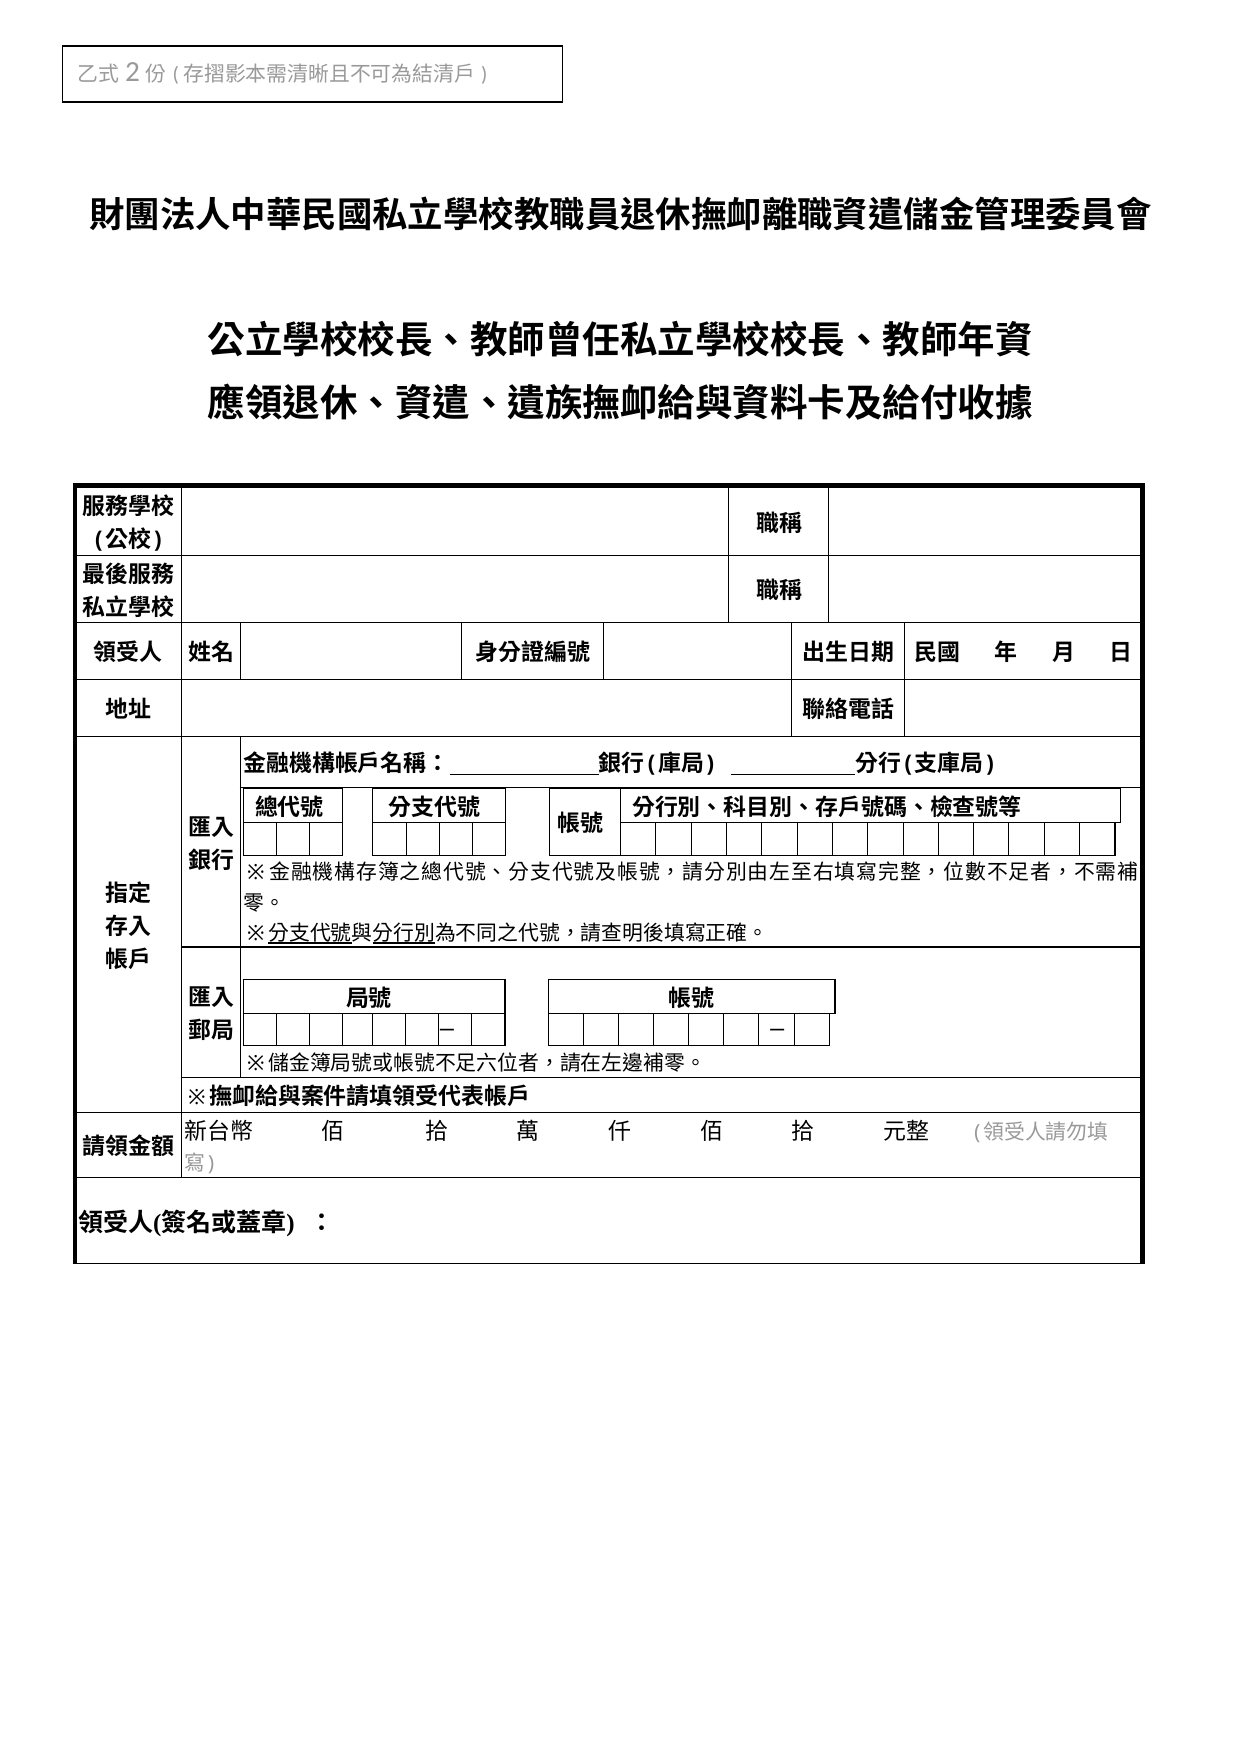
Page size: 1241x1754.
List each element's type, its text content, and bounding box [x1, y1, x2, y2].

table_cell [689, 1014, 723, 1045]
table_header [506, 979, 548, 1013]
table_cell 領受人(簽名或蓋章) ： [77, 1178, 1140, 1263]
table_cell [277, 1014, 309, 1045]
table_cell [905, 680, 1140, 736]
table_cell 金融機構帳戶名稱： 銀行(庫局) 分行(支庫局) [241, 737, 1140, 787]
table_cell [656, 823, 691, 854]
table_header [829, 488, 1140, 554]
table_cell [939, 823, 973, 854]
table_header 帳號 [549, 980, 834, 1013]
text 應領退休、資遣、遺族撫卹給與資料卡及給付收據 [75, 358, 1165, 421]
table_header [343, 788, 372, 822]
table_cell 身分證編號 [462, 623, 603, 679]
table_cell [1009, 823, 1044, 854]
table_cell 新台幣 佰 拾 萬 仟 佰 拾 元整 (領受人請勿填寫) [182, 1113, 1140, 1177]
table_cell [310, 823, 342, 854]
table_header [506, 788, 549, 822]
table_cell 地址 [77, 680, 181, 736]
table_cell ─ [759, 1014, 794, 1045]
table_cell 職稱 [729, 556, 828, 622]
table_cell [241, 623, 461, 679]
table_cell 領受人 [77, 623, 181, 679]
table_cell [549, 1014, 583, 1045]
table_cell 姓名 [182, 623, 240, 679]
table_header 分支代號 [373, 789, 505, 822]
table_cell [182, 680, 791, 736]
table_cell [472, 1014, 504, 1045]
table_header 服務學校 (公校) [77, 488, 181, 554]
table_cell ※金融機構存簿之總代號、分支代號及帳號，請分別由左至右填寫完整，位數不足者，不需補零。 ※分支代號與分行別為不同之代號，請查明後填寫正確。 [241, 788, 1140, 946]
table_cell [1045, 823, 1079, 854]
table_cell ─ [439, 1014, 471, 1045]
table_header 帳號 [550, 789, 620, 854]
table_header 職稱 [729, 488, 828, 554]
text 財團法人中華民國私立學校教職員退休撫卹離職資遣儲金管理委員會 [75, 171, 1165, 233]
table_cell 民國 年 月 日 [905, 623, 1140, 679]
table_cell [373, 823, 406, 854]
table_cell [724, 1014, 758, 1045]
table_cell [506, 1013, 548, 1045]
table_cell [244, 823, 276, 854]
text 公立學校校長、教師曾任私立學校校長、教師年資 [75, 296, 1165, 358]
table_cell 指定 存入 帳戶 [77, 737, 181, 1112]
table_cell [727, 823, 761, 854]
table_header 總代號 [244, 789, 342, 822]
table_cell [182, 556, 728, 622]
table_cell 最後服務私立學校 [77, 556, 181, 622]
table_cell 出生日期 [792, 623, 904, 679]
table_cell [830, 1014, 835, 1045]
table_header 分行別、科目別、存戶號碼、檢查號等 [621, 789, 1120, 822]
table_cell [473, 823, 505, 854]
table_cell [584, 1014, 618, 1045]
table_cell [692, 823, 726, 854]
table_cell [440, 823, 472, 854]
table_cell [310, 1014, 342, 1045]
table_cell 匯入郵局 [182, 948, 240, 1077]
table_cell ※儲金簿局號或帳號不足六位者，請在左邊補零。 [241, 948, 1140, 1077]
table_cell [277, 823, 309, 854]
table_cell [406, 1014, 438, 1045]
table_cell [1116, 823, 1121, 854]
table_cell [506, 822, 549, 854]
table_cell ※撫卹給與案件請填領受代表帳戶 [182, 1078, 1140, 1112]
table_cell [621, 823, 655, 854]
table_cell [868, 823, 903, 854]
table_cell [407, 823, 439, 854]
table_header [182, 488, 728, 554]
table_cell [244, 1014, 276, 1045]
table_cell [619, 1014, 653, 1045]
table_cell 匯入 銀行 [182, 737, 240, 946]
table_cell [833, 823, 867, 854]
table_cell [829, 556, 1140, 622]
table_cell 請領金額 [77, 1113, 181, 1177]
table_cell [974, 823, 1008, 854]
table_cell [762, 823, 797, 854]
table_cell [798, 823, 832, 854]
table_cell [343, 1014, 372, 1045]
table_header 局號 [244, 980, 504, 1013]
table_cell [343, 822, 372, 854]
table_cell [654, 1014, 688, 1045]
table_cell [795, 1014, 829, 1045]
table_cell [904, 823, 938, 854]
table_cell [604, 623, 791, 679]
table_cell 聯絡電話 [792, 680, 904, 736]
table_cell [373, 1014, 405, 1045]
table_cell [1080, 823, 1114, 854]
